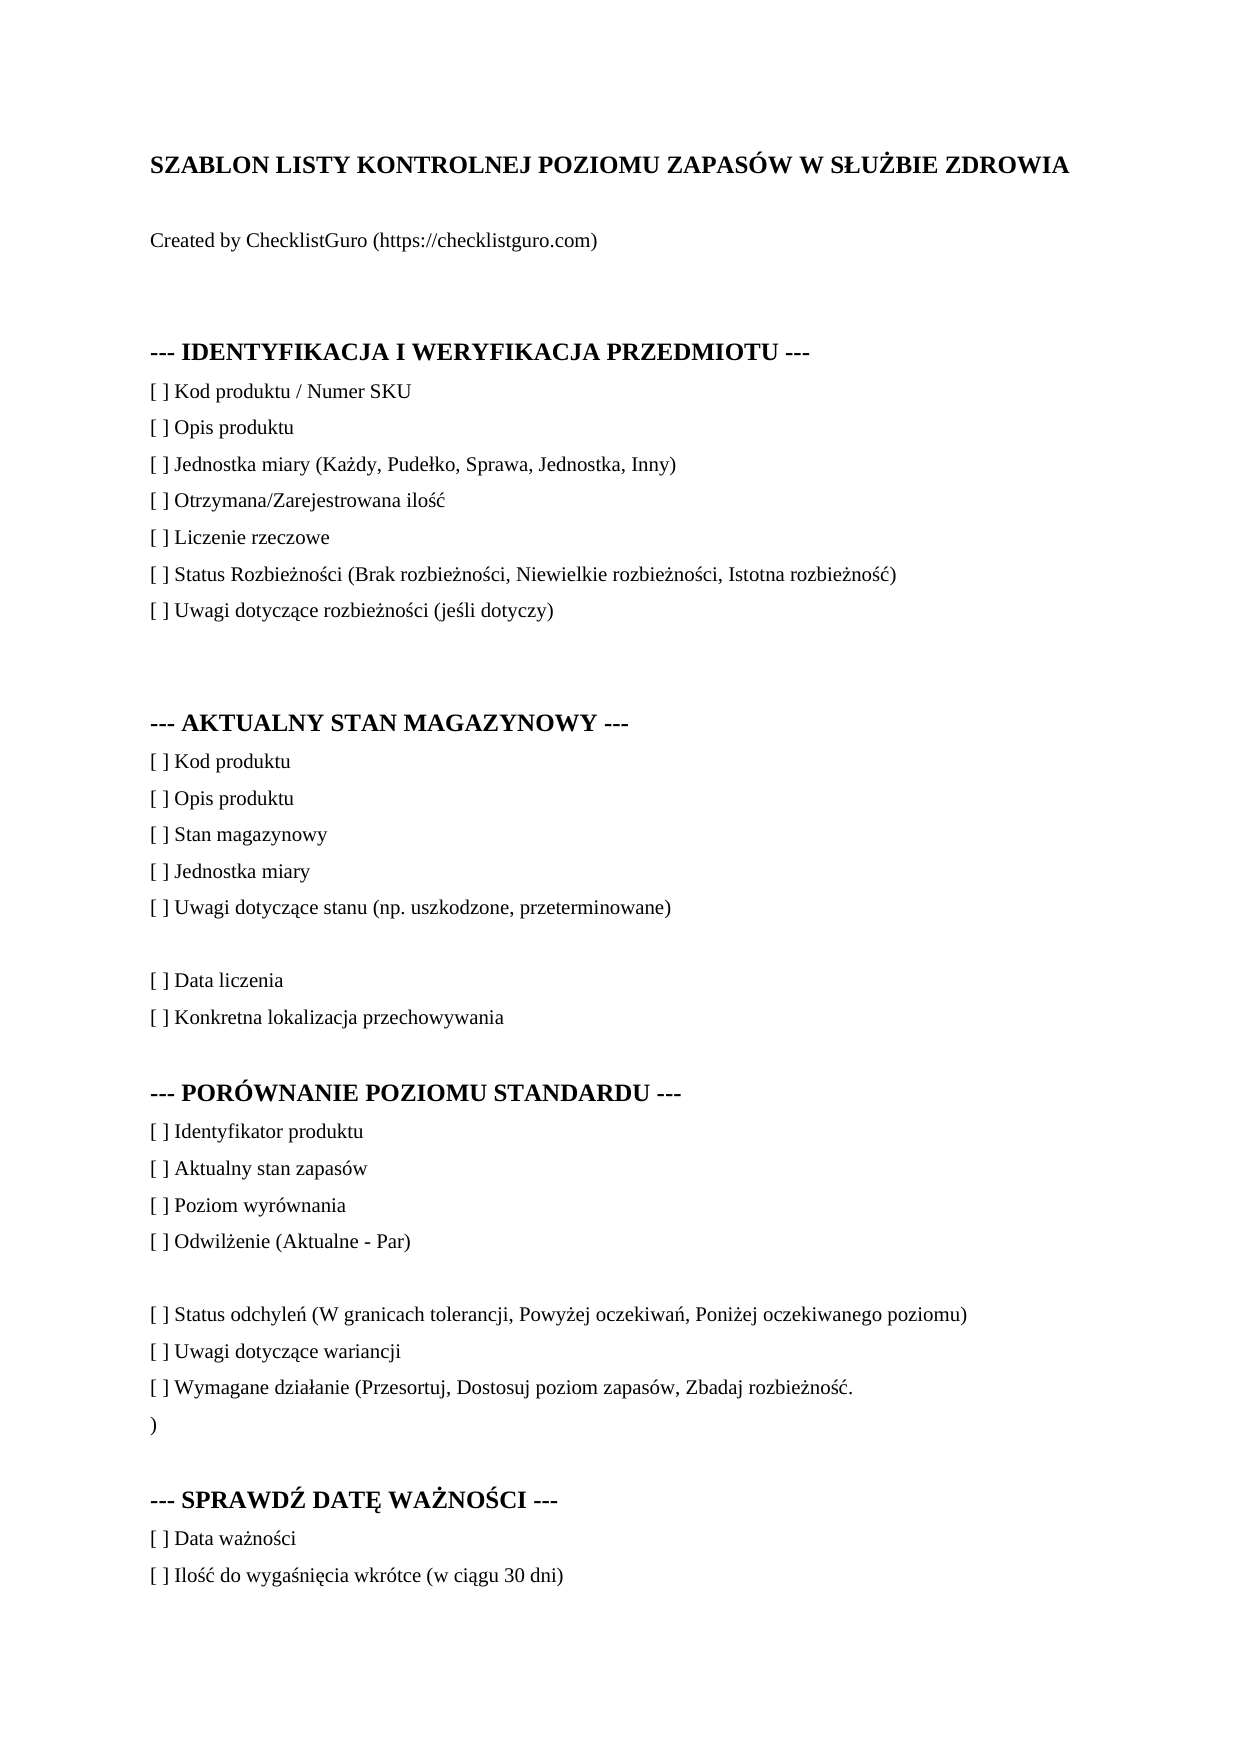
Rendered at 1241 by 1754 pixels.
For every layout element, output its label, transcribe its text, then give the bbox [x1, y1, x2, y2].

text [ ] Kod produktu [150, 749, 1090, 773]
text [ ] Konkretna lokalizacja przechowywania [150, 1005, 1090, 1029]
text [ ] Jednostka miary (Każdy, Pudełko, Sprawa, Jednostka, Inny) [150, 452, 1090, 476]
text [ ] Stan magazynowy [150, 822, 1090, 846]
text [ ] Opis produktu [150, 786, 1090, 810]
text [ ] Aktualny stan zapasów [150, 1156, 1090, 1180]
text --- AKTUALNY STAN MAGAZYNOWY --- [150, 708, 1090, 737]
text [ ] Uwagi dotyczące rozbieżności (jeśli dotyczy) [150, 598, 1090, 622]
text ) [150, 1412, 1090, 1436]
text --- PORÓWNANIE POZIOMU STANDARDU --- [150, 1078, 1090, 1107]
text SZABLON LISTY KONTROLNEJ POZIOMU ZAPASÓW W SŁUŻBIE ZDROWIA [150, 150, 1090, 179]
text Created by ChecklistGuro (https://checklistguro.com) [150, 228, 1090, 252]
text [ ] Odwilżenie (Aktualne - Par) [150, 1229, 1090, 1253]
text [ ] Jednostka miary [150, 859, 1090, 883]
text --- IDENTYFIKACJA I WERYFIKACJA PRZEDMIOTU --- [150, 337, 1090, 366]
text [ ] Data liczenia [150, 968, 1090, 992]
text [ ] Kod produktu / Numer SKU [150, 379, 1090, 403]
text [ ] Otrzymana/Zarejestrowana ilość [150, 488, 1090, 512]
text [ ] Opis produktu [150, 415, 1090, 439]
text [ ] Status Rozbieżności (Brak rozbieżności, Niewielkie rozbieżności, Istotna rozbieżność) [150, 562, 1090, 586]
text --- SPRAWDŹ DATĘ WAŻNOŚCI --- [150, 1485, 1090, 1514]
text [ ] Status odchyleń (W granicach tolerancji, Powyżej oczekiwań, Poniżej oczekiwanego poziomu) [150, 1302, 1090, 1326]
text [ ] Ilość do wygaśnięcia wkrótce (w ciągu 30 dni) [150, 1563, 1090, 1587]
text [ ] Poziom wyrównania [150, 1192, 1090, 1217]
text [ ] Wymagane działanie (Przesortuj, Dostosuj poziom zapasów, Zbadaj rozbieżność. [150, 1375, 1090, 1399]
text [ ] Uwagi dotyczące wariancji [150, 1339, 1090, 1363]
text [ ] Liczenie rzeczowe [150, 525, 1090, 549]
text [ ] Uwagi dotyczące stanu (np. uszkodzone, przeterminowane) [150, 895, 1090, 919]
text [ ] Identyfikator produktu [150, 1119, 1090, 1143]
text [ ] Data ważności [150, 1526, 1090, 1550]
